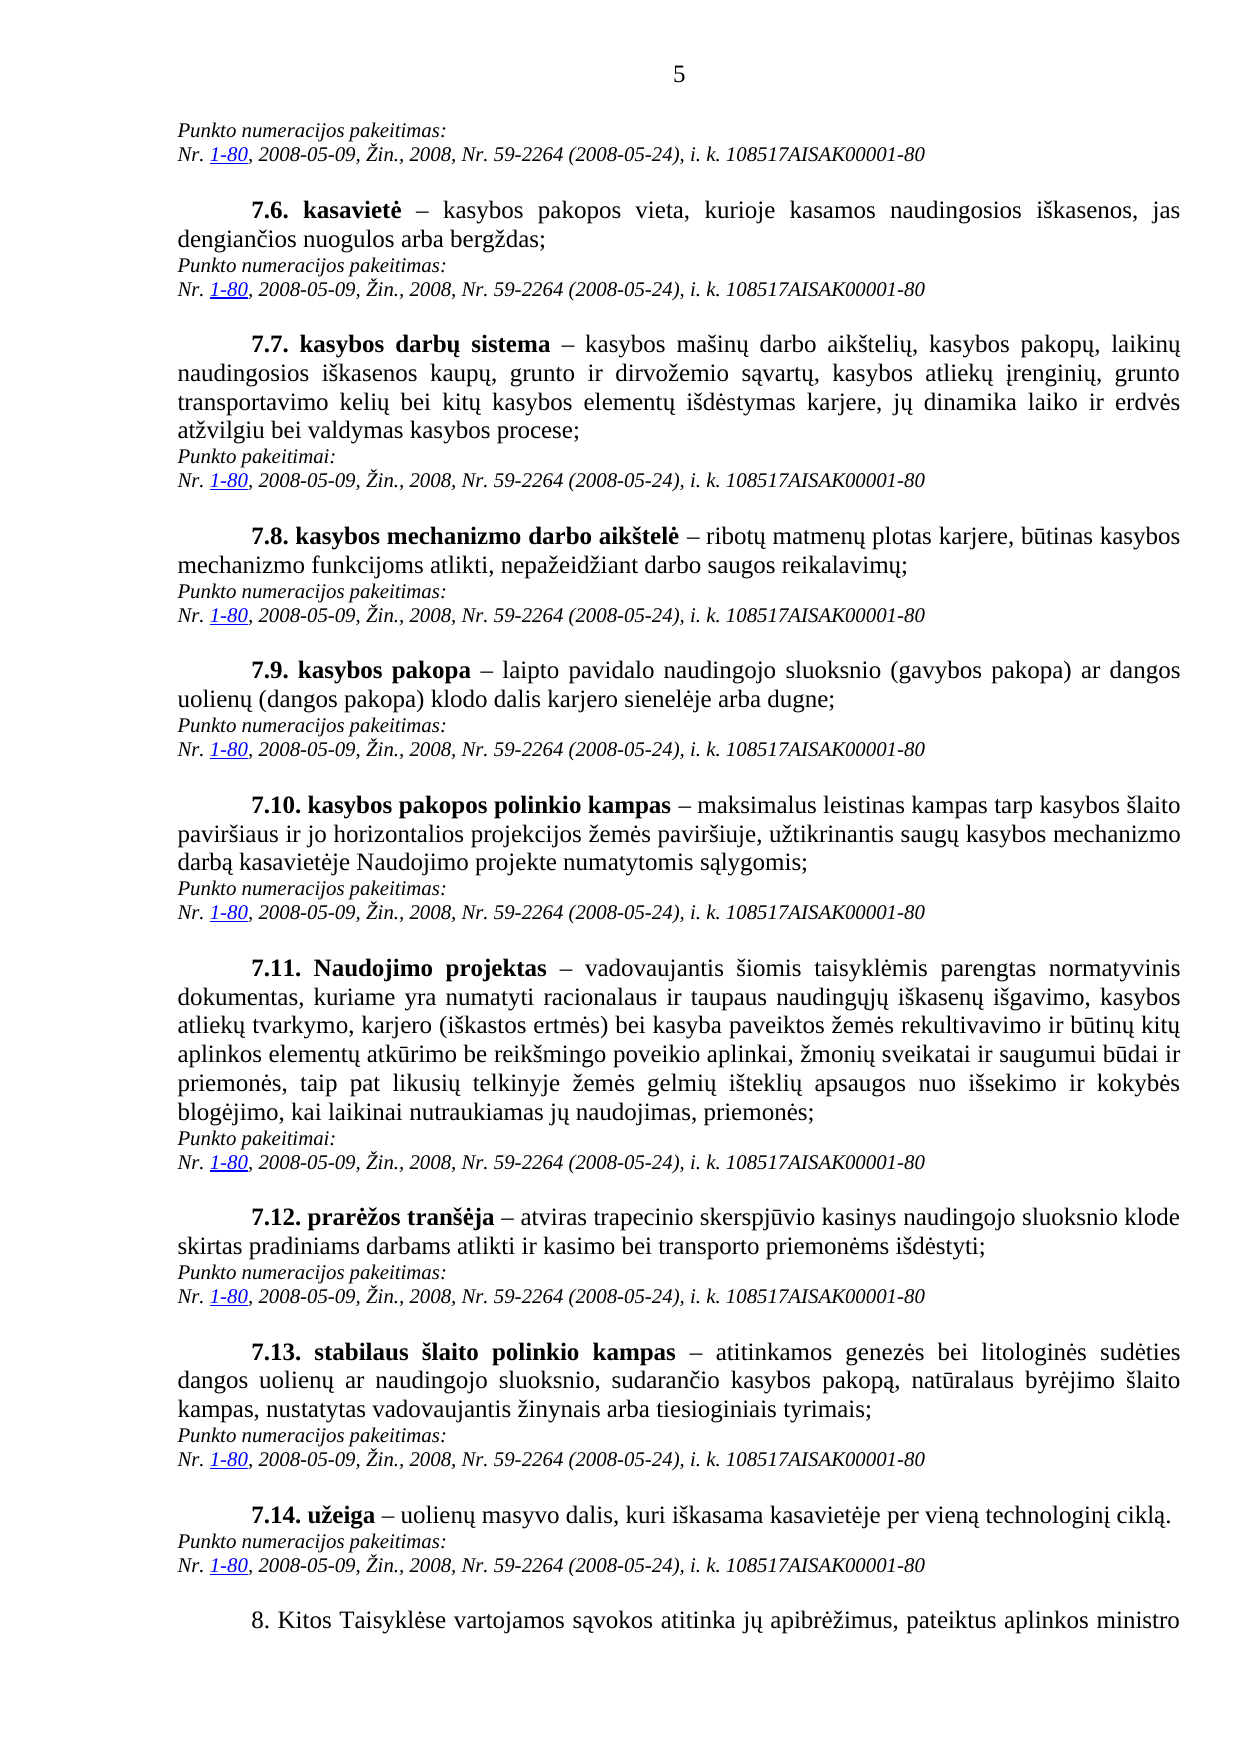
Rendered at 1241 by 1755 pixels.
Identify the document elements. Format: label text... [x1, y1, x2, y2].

text Punkto pakeitimai: [177, 444, 1181, 468]
text 8. Kitos Taisyklėse vartojamos sąvokos atitinka jų apibrėžimus, pateiktus aplinkos ministro [177, 1606, 1181, 1634]
text Nr. 1-80, 2008-05-09, Žin., 2008, Nr. 59-2264 (2008-05-24), i. k. 108517AISAK00001-80 [177, 737, 1181, 761]
text Nr. 1-80, 2008-05-09, Žin., 2008, Nr. 59-2264 (2008-05-24), i. k. 108517AISAK00001-80 [177, 900, 1181, 924]
text 7.11. Naudojimo projektas – vadovaujantis šiomis taisyklėmis parengtas normatyvinis dokumentas, kuriame yra numatyti racionalaus ir taupaus naudingųjų iškasenų išgavimo, kasybos atliekų tvarkymo, karjero (iškastos ertmės) bei kasyba paveiktos žemės rekultivavimo ir būtinų kitų aplinkos elementų atkūrimo be reikšmingo poveikio aplinkai, žmonių sveikatai ir saugumui būdai ir priemonės, taip pat likusių telkinyje žemės gelmių išteklių apsaugos nuo išsekimo ir kokybės blogėjimo, kai laikinai nutraukiamas jų naudojimas, priemonės; [177, 953, 1181, 1126]
text Nr. 1-80, 2008-05-09, Žin., 2008, Nr. 59-2264 (2008-05-24), i. k. 108517AISAK00001-80 [177, 1150, 1181, 1174]
text Punkto numeracijos pakeitimas: [177, 118, 1181, 142]
text Nr. 1-80, 2008-05-09, Žin., 2008, Nr. 59-2264 (2008-05-24), i. k. 108517AISAK00001-80 [177, 142, 1181, 166]
text Punkto numeracijos pakeitimas: [177, 579, 1181, 603]
text Nr. 1-80, 2008-05-09, Žin., 2008, Nr. 59-2264 (2008-05-24), i. k. 108517AISAK00001-80 [177, 277, 1181, 301]
text Nr. 1-80, 2008-05-09, Žin., 2008, Nr. 59-2264 (2008-05-24), i. k. 108517AISAK00001-80 [177, 1284, 1181, 1308]
text Nr. 1-80, 2008-05-09, Žin., 2008, Nr. 59-2264 (2008-05-24), i. k. 108517AISAK00001-80 [177, 468, 1181, 492]
text Punkto numeracijos pakeitimas: [177, 1260, 1181, 1284]
text Nr. 1-80, 2008-05-09, Žin., 2008, Nr. 59-2264 (2008-05-24), i. k. 108517AISAK00001-80 [177, 1553, 1181, 1577]
text 7.14. užeiga – uolienų masyvo dalis, kuri iškasama kasavietėje per vieną technologinį ciklą. [177, 1500, 1181, 1529]
text Punkto numeracijos pakeitimas: [177, 713, 1181, 737]
text 7.9. kasybos pakopa – laipto pavidalo naudingojo sluoksnio (gavybos pakopa) ar dangos uolienų (dangos pakopa) klodo dalis karjero sienelėje arba dugne; [177, 656, 1181, 713]
text Nr. 1-80, 2008-05-09, Žin., 2008, Nr. 59-2264 (2008-05-24), i. k. 108517AISAK00001-80 [177, 1447, 1181, 1471]
text 7.8. kasybos mechanizmo darbo aikštelė – ribotų matmenų plotas karjere, būtinas kasybos mechanizmo funkcijoms atlikti, nepažeidžiant darbo saugos reikalavimų; [177, 521, 1181, 579]
text Punkto numeracijos pakeitimas: [177, 1423, 1181, 1447]
text Punkto numeracijos pakeitimas: [177, 252, 1181, 277]
text 7.12. prarėžos tranšėja – atviras trapecinio skerspjūvio kasinys naudingojo sluoksnio klode skirtas pradiniams darbams atlikti ir kasimo bei transporto priemonėms išdėstyti; [177, 1202, 1181, 1260]
text Punkto numeracijos pakeitimas: [177, 1529, 1181, 1553]
text 7.7. kasybos darbų sistema – kasybos mašinų darbo aikštelių, kasybos pakopų, laikinų naudingosios iškasenos kaupų, grunto ir dirvožemio sąvartų, kasybos atliekų įrenginių, grunto transportavimo kelių bei kitų kasybos elementų išdėstymas karjere, jų dinamika laiko ir erdvės atžvilgiu bei valdymas kasybos procese; [177, 329, 1181, 444]
text Nr. 1-80, 2008-05-09, Žin., 2008, Nr. 59-2264 (2008-05-24), i. k. 108517AISAK00001-80 [177, 603, 1181, 627]
text 7.10. kasybos pakopos polinkio kampas – maksimalus leistinas kampas tarp kasybos šlaito paviršiaus ir jo horizontalios projekcijos žemės paviršiuje, užtikrinantis saugų kasybos mechanizmo darbą kasavietėje Naudojimo projekte numatytomis sąlygomis; [177, 790, 1181, 876]
text 7.6. kasavietė – kasybos pakopos vieta, kurioje kasamos naudingosios iškasenos, jas dengiančios nuogulos arba bergždas; [177, 195, 1181, 252]
text Punkto pakeitimai: [177, 1126, 1181, 1150]
text 7.13. stabilaus šlaito polinkio kampas – atitinkamos genezės bei litologinės sudėties dangos uolienų ar naudingojo sluoksnio, sudarančio kasybos pakopą, natūralaus byrėjimo šlaito kampas, nustatytas vadovaujantis žinynais arba tiesioginiais tyrimais; [177, 1337, 1181, 1423]
text Punkto numeracijos pakeitimas: [177, 876, 1181, 900]
